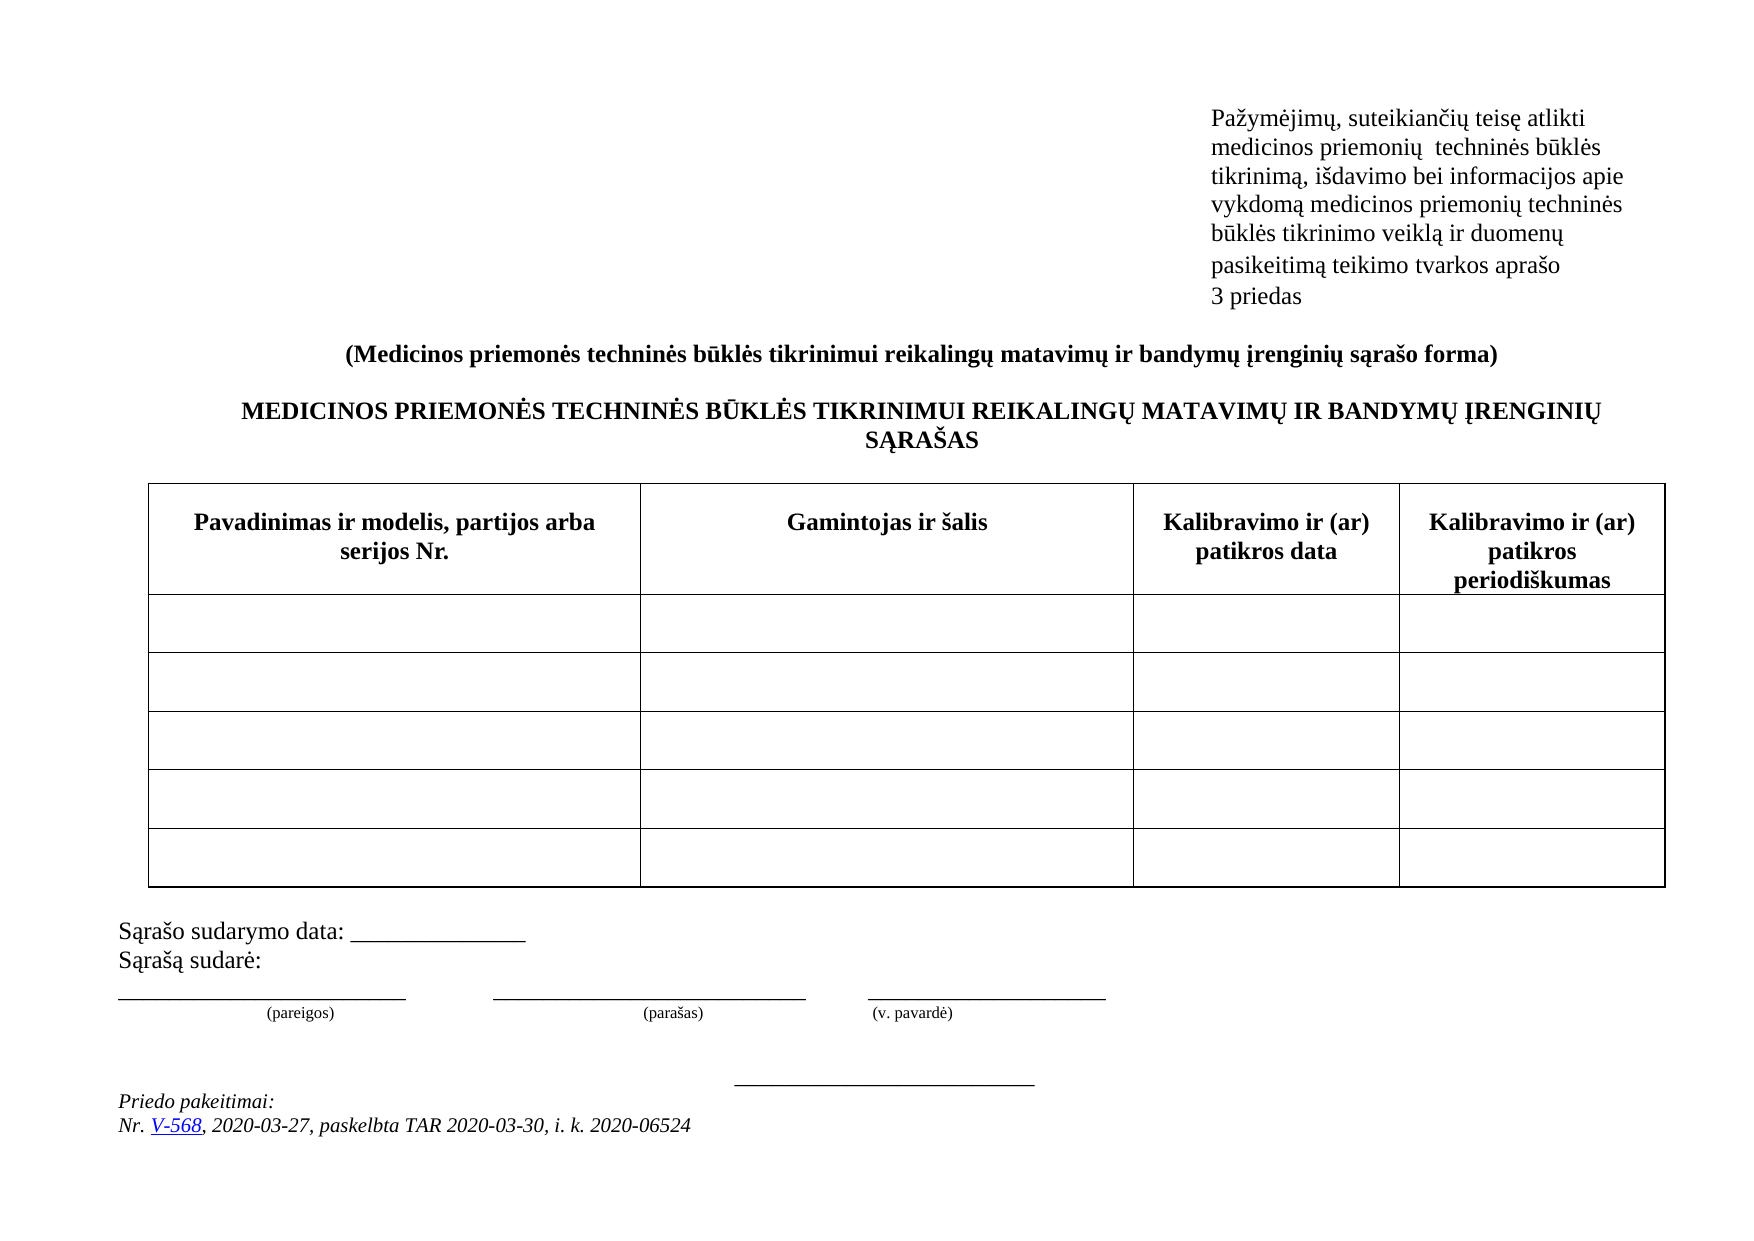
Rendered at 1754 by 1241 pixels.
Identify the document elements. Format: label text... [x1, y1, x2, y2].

text Nr. V-568, 2020-03-27, paskelbta TAR 2020-03-30, i. k. 2020-06524 [118, 1113, 1651, 1137]
text Sąrašo sudarymo data: ______________ [118, 916, 1651, 945]
table_cell [149, 770, 640, 828]
text (Medicinos priemonės techninės būklės tikrinimui reikalingų matavimų ir bandymų įrenginių sąrašo forma) [193, 339, 1651, 367]
text būklės tikrinimo veiklą ir duomenų [1211, 218, 1651, 247]
table_cell [1134, 712, 1399, 769]
text _______________________ _________________________ ___________________ [118, 974, 1651, 1002]
table_cell [641, 595, 1133, 652]
table_cell [1400, 770, 1664, 828]
text ________________________ [118, 1060, 1651, 1089]
table_cell [1400, 595, 1664, 652]
table_cell [1134, 595, 1399, 652]
text 3 priedas [1211, 281, 1651, 310]
table_cell [149, 653, 640, 711]
text Sąrašą sudarė: [118, 945, 1651, 974]
text MEDICINOS PRIEMONĖS TECHNINĖS BŪKLĖS TIKRINIMUI REIKALINGŲ MATAVIMŲ IR BANDYMŲ ĮRENGINIŲ SĄRAŠAS [193, 396, 1651, 454]
table_cell [1134, 829, 1399, 886]
text pasikeitimą teikimo tvarkos aprašo [1211, 247, 1651, 281]
table_cell [1400, 712, 1664, 769]
text vykdomą medicinos priemonių techninės [1211, 189, 1651, 218]
table_header Pavadinimas ir modelis, partijos arba serijos Nr. [149, 484, 640, 594]
table_cell [1134, 770, 1399, 828]
text medicinos priemonių techninės būklės [1211, 132, 1651, 161]
text Priedo pakeitimai: [118, 1089, 1651, 1113]
table_cell [1400, 829, 1664, 886]
table_header Kalibravimo ir (ar) patikros periodiškumas [1400, 484, 1664, 594]
table_cell [149, 595, 640, 652]
table_cell [641, 712, 1133, 769]
table_header Gamintojas ir šalis [641, 484, 1133, 594]
table_cell [641, 653, 1133, 711]
table_cell [1400, 653, 1664, 711]
text Pažymėjimų, suteikiančių teisę atlikti [1211, 103, 1651, 132]
text tikrinimą, išdavimo bei informacijos apie [1211, 161, 1651, 189]
table_header Kalibravimo ir (ar) patikros data [1134, 484, 1399, 594]
table_cell [641, 829, 1133, 886]
table_cell [149, 712, 640, 769]
table_cell [149, 829, 640, 886]
text (pareigos) (parašas) (v. pavardė) [118, 1002, 1651, 1031]
table_cell [641, 770, 1133, 828]
table_cell [1134, 653, 1399, 711]
